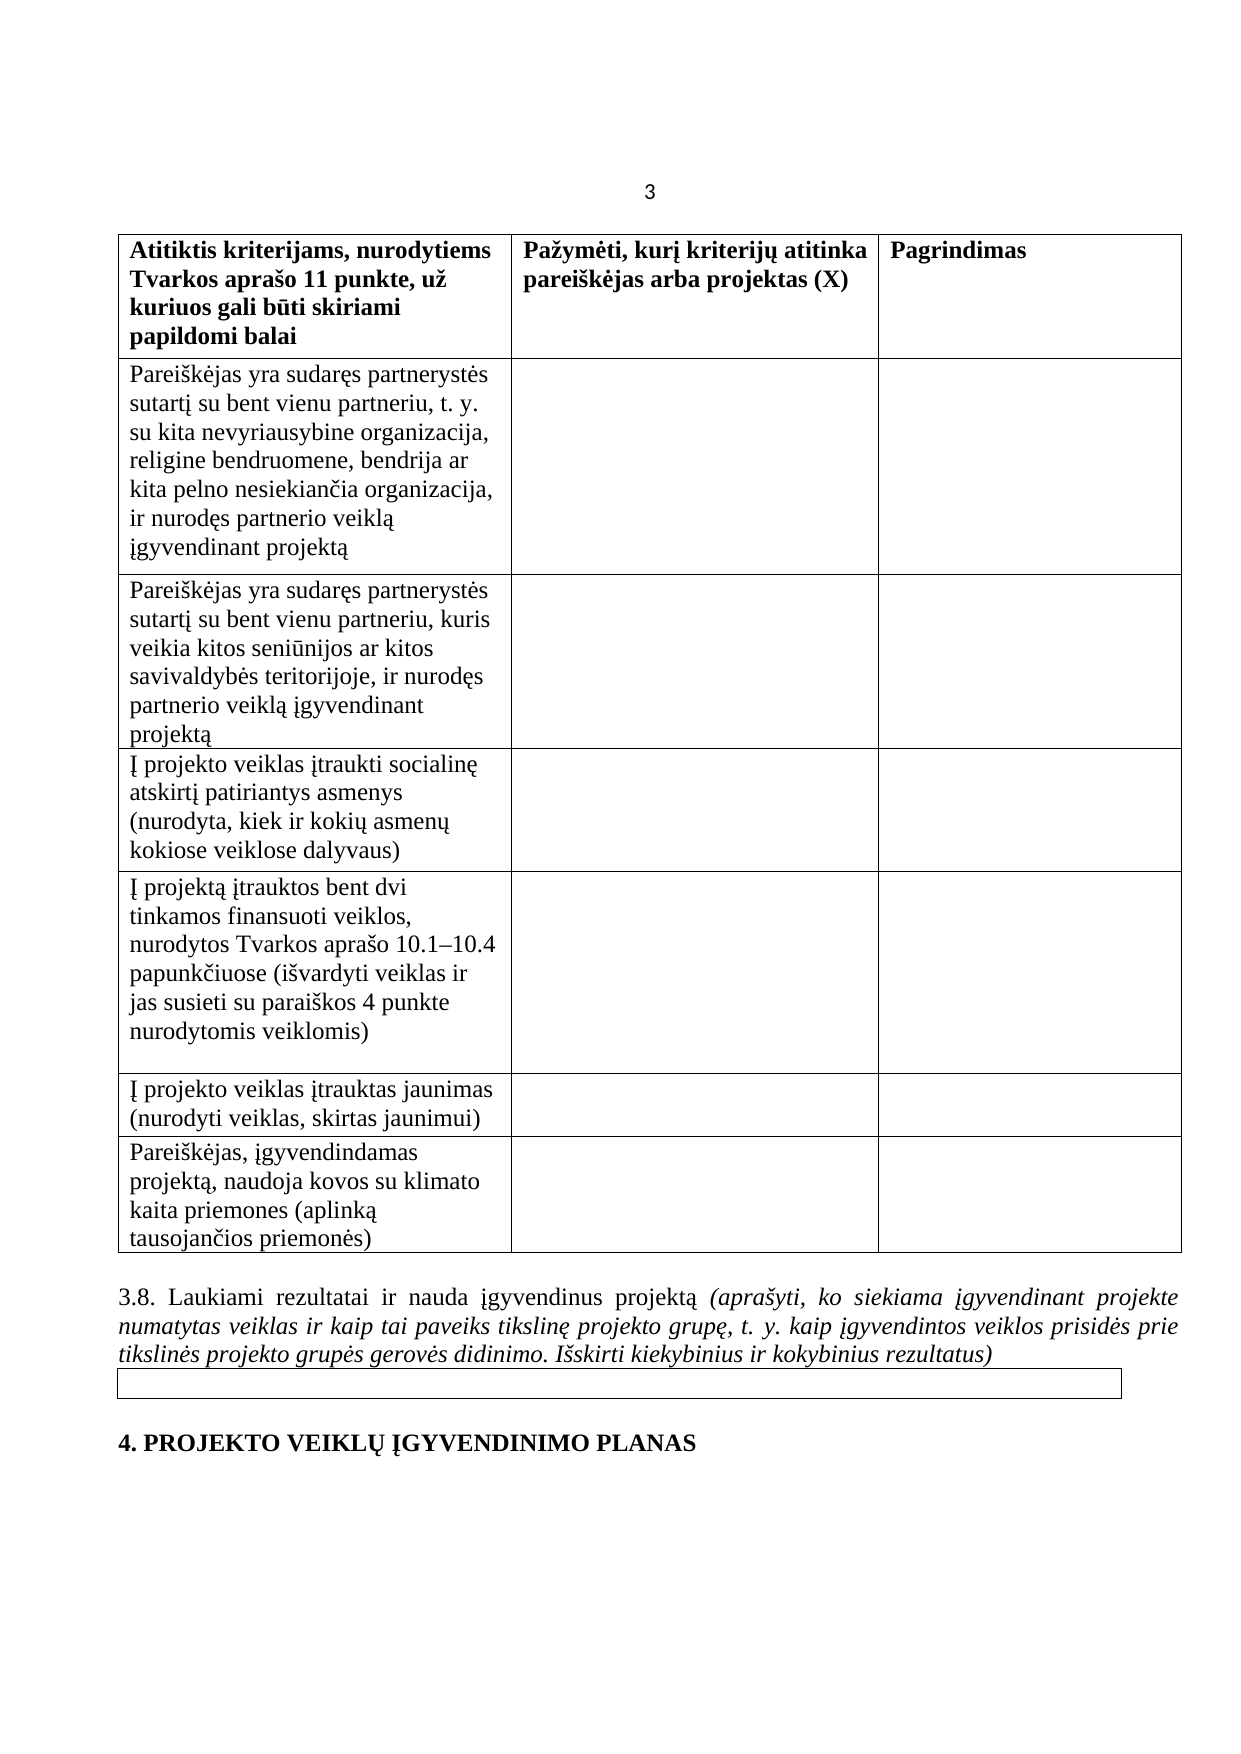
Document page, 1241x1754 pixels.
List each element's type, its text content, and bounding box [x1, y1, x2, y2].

table_cell Pareiškėjas yra sudaręs partnerystės sutartį su bent vienu partneriu, t. y. su kita nevyriausybine organizacija, religine bendruomene, bendrija ar kita pelno nesiekiančia organizacija, ir nurodęs partnerio veiklą įgyvendinant projektą [119, 359, 511, 574]
table_header Pažymėti, kurį kriterijų atitinka pareiškėjas arba projektas (X) [512, 235, 878, 358]
text 3.8. Laukiami rezultatai ir nauda įgyvendinus projektą (aprašyti, ko siekiama įgyvendinant projekte numatytas veiklas ir kaip tai paveiks tikslinę projekto grupę, t. y. kaip įgyvendintos veiklos prisidės prie tikslinės projekto grupės gerovės didinimo. Išskirti kiekybinius ir kokybinius rezultatus) [118, 1282, 1181, 1368]
table_cell Pareiškėjas yra sudaręs partnerystės sutartį su bent vienu partneriu, kuris veikia kitos seniūnijos ar kitos savivaldybės teritorijoje, ir nurodęs partnerio veiklą įgyvendinant projektą [119, 575, 511, 748]
table_cell Į projekto veiklas įtraukti socialinę atskirtį patiriantys asmenys (nurodyta, kiek ir kokių asmenų kokiose veiklose dalyvaus) [119, 749, 511, 871]
table_cell [512, 872, 878, 1073]
table_cell [512, 575, 878, 748]
table_cell Į projektą įtrauktos bent dvi tinkamos finansuoti veiklos, nurodytos Tvarkos aprašo 10.1–10.4 papunkčiuose (išvardyti veiklas ir jas susieti su paraiškos 4 punkte nurodytomis veiklomis) [119, 872, 511, 1073]
table_header Pagrindimas [879, 235, 1181, 358]
table_cell [512, 1137, 878, 1252]
table_header [118, 1369, 1121, 1398]
table_cell [879, 749, 1181, 871]
table_cell Pareiškėjas, įgyvendindamas projektą, naudoja kovos su klimato kaita priemones (aplinką tausojančios priemonės) [119, 1137, 511, 1252]
table_cell [879, 1074, 1181, 1136]
table_cell [879, 1137, 1181, 1252]
table_cell [512, 749, 878, 871]
table_cell [512, 359, 878, 574]
table_cell [879, 359, 1181, 574]
table_header Atitiktis kriterijams, nurodytiems Tvarkos aprašo 11 punkte, už kuriuos gali būti skiriami papildomi balai [119, 235, 511, 358]
table_cell [879, 575, 1181, 748]
table_cell [512, 1074, 878, 1136]
table_cell [879, 872, 1181, 1073]
table_cell Į projekto veiklas įtrauktas jaunimas (nurodyti veiklas, skirtas jaunimui) [119, 1074, 511, 1136]
text 4. PROJEKTO VEIKLŲ ĮGYVENDINIMO PLANAS [118, 1428, 1181, 1457]
